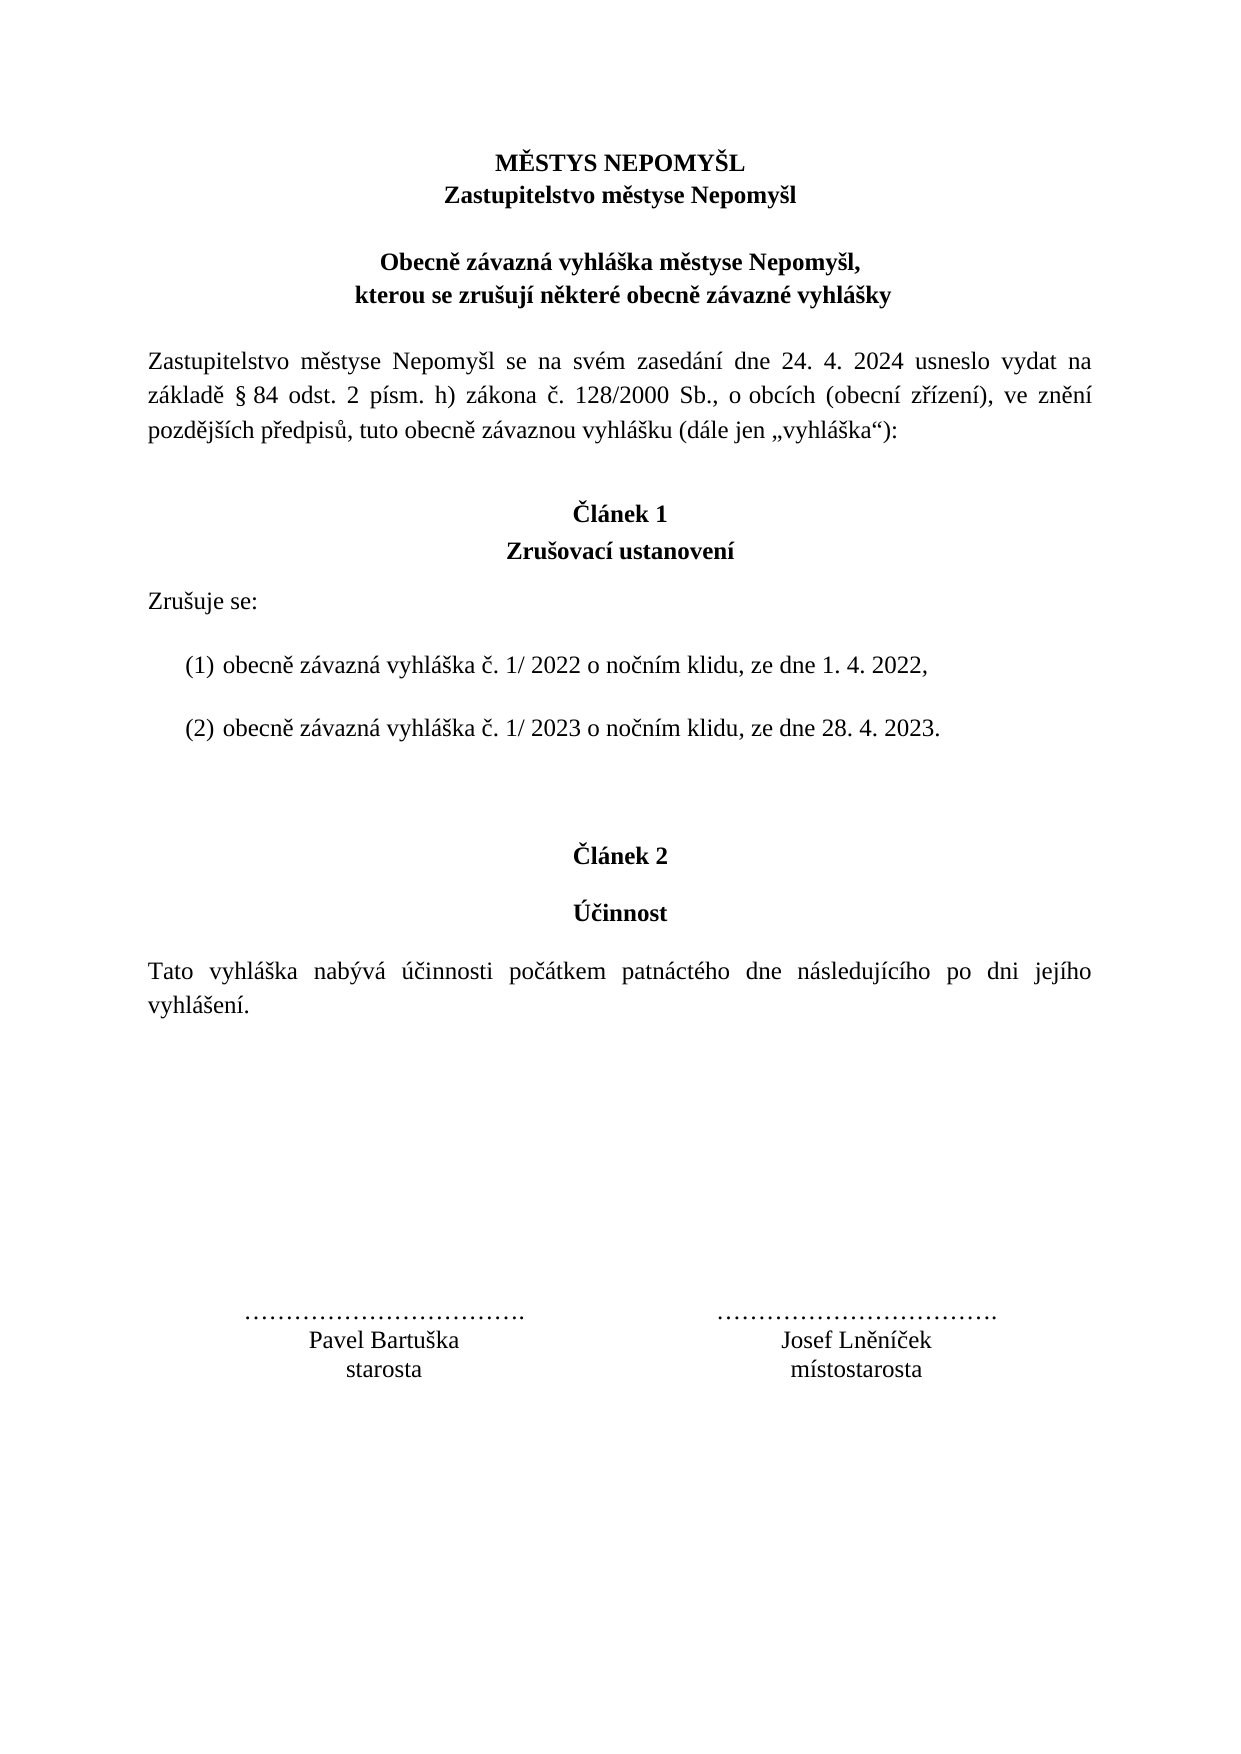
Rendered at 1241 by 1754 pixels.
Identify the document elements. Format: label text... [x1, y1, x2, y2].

table_cell Pavel Bartuška starosta [148, 1325, 620, 1383]
list obecně závazná vyhláška č. 1/ 2022 o nočním klidu, ze dne 1. 4. 2022, [185, 650, 1093, 679]
text Účinnost [148, 898, 1093, 927]
list obecně závazná vyhláška č. 1/ 2023 o nočním klidu, ze dne 28. 4. 2023. [185, 713, 1093, 742]
text Zastupitelstvo městyse Nepomyšl [148, 181, 1093, 209]
text Obecně závazná vyhláška městyse Nepomyšl, [148, 247, 1093, 275]
text Tato vyhláška nabývá účinnosti počátkem patnáctého dne následujícího po dni jejího vyhlášení. [148, 956, 1093, 1019]
table_cell Josef Lněníček místostarosta [620, 1325, 1093, 1383]
text kterou se zrušují některé obecně závazné vyhlášky [148, 280, 1093, 308]
text MĚSTYS NEPOMYŠL [148, 148, 1093, 176]
table_header ……………………………. [620, 1296, 1093, 1325]
text Článek 2 [185, 841, 1093, 869]
text Zastupitelstvo městyse Nepomyšl se na svém zasedání dne 24. 4. 2024 usneslo vydat na základě § 84 odst. 2 písm. h) zákona č. 128/2000 Sb., o obcích (obecní zřízení), ve znění pozdějších předpisů, tuto obecně závaznou vyhlášku (dále jen „vyhláška“): [148, 346, 1093, 443]
text Zrušuje se: [148, 586, 1093, 615]
text Článek 1 [148, 499, 1093, 528]
text Zrušovací ustanovení [148, 536, 1093, 565]
table_header ……………………………. [148, 1296, 620, 1325]
